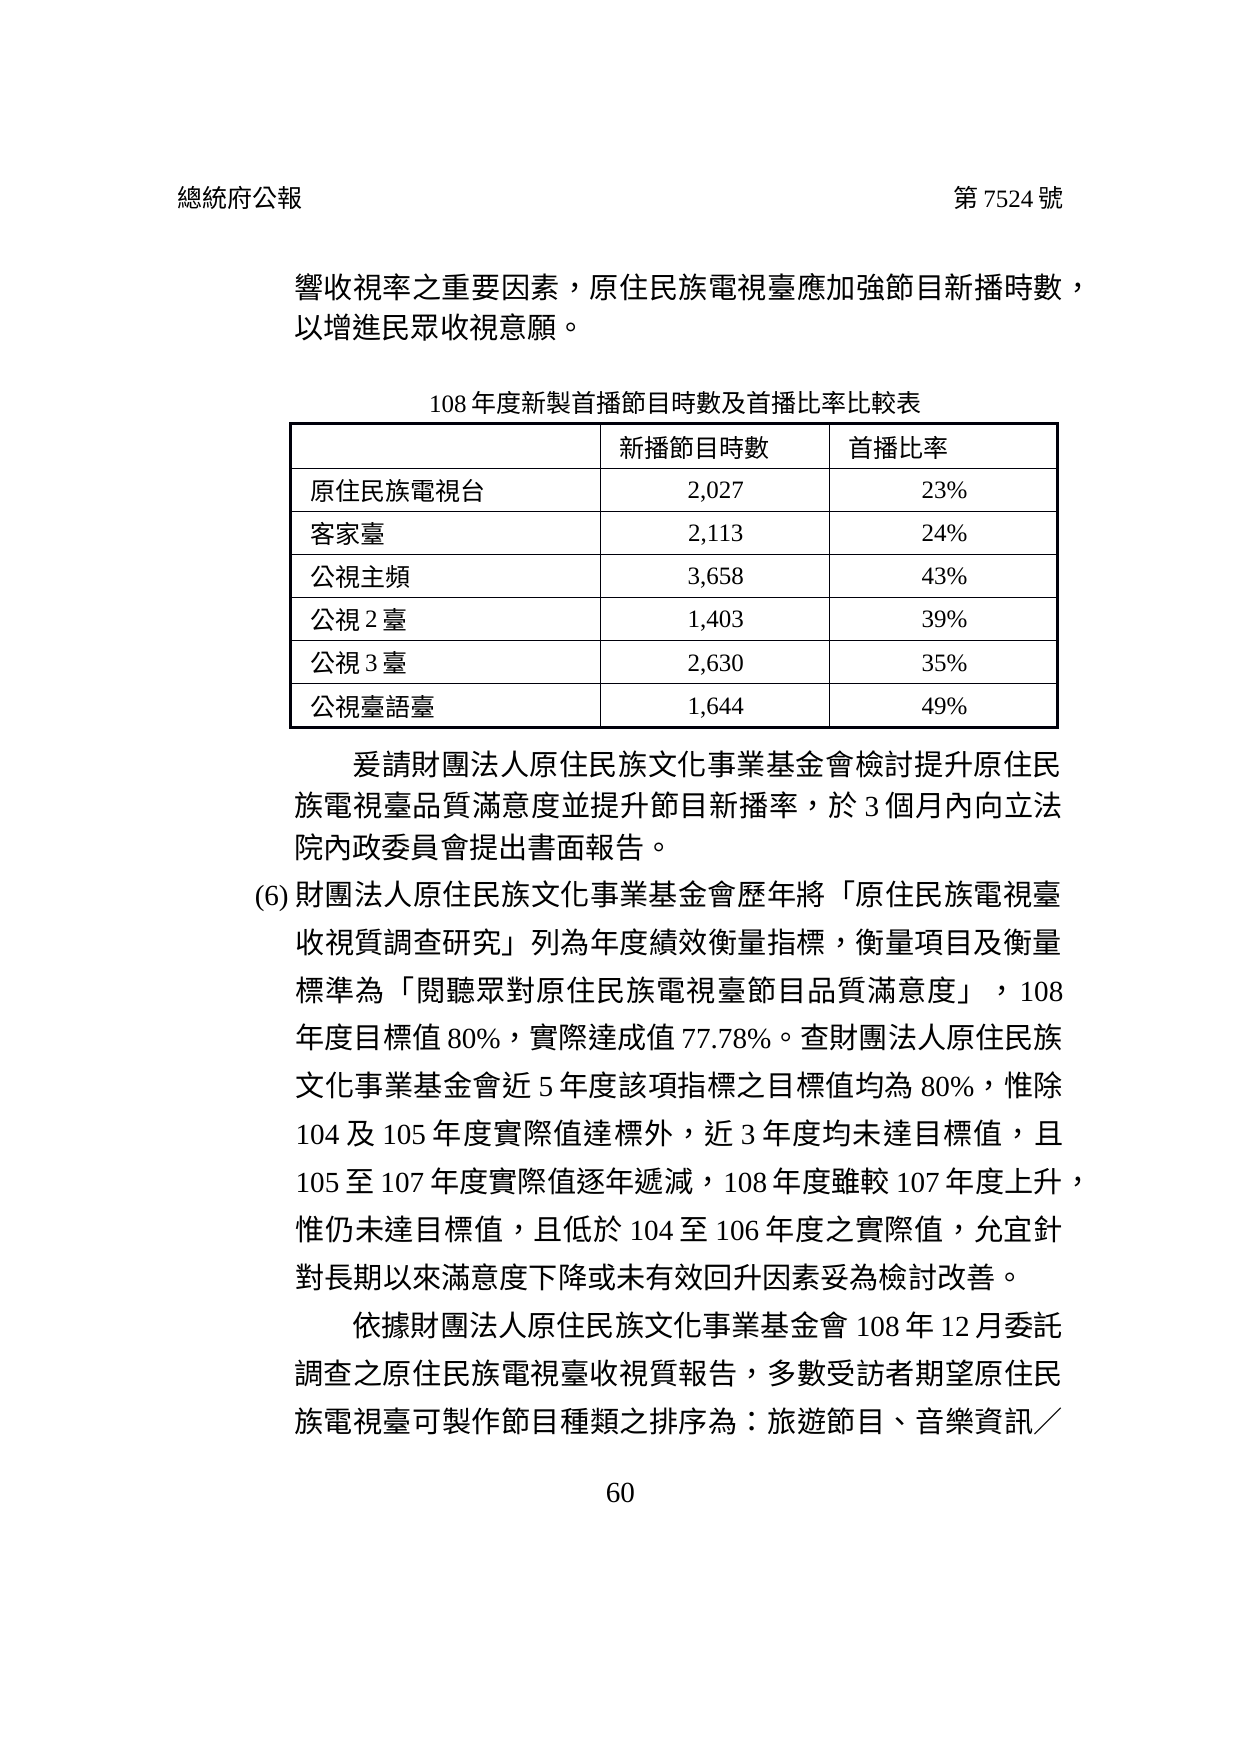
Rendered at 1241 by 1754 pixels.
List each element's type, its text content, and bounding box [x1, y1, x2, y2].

table_cell 新播節目時數 [601, 425, 829, 467]
text 依據財團法人原住民族文化事業基金會108年12月委託調查之原住民族電視臺收視質報告，多數受訪者期望原住民族電視臺可製作節目種類之排序為：旅遊節目、音樂資訊∕ [294, 1298, 1063, 1442]
text (6) 財團法人原住民族文化事業基金會歷年將「原住民族電視臺收視質調查研究」列為年度績效衡量指標，衡量項目及衡量標準為「閱聽眾對原住民族電視臺節目品質滿意度」，108年度目標值80%，實際達成值77.78%。查財團法人原住民族文化事業基金會近5年度該項指標之目標值均為80%，惟除104及105年度實際值達標外，近3年度均未達目標值，且105至107年度實際值逐年遞減，108年度雖較107年度上升，惟仍未達目標值，且低於104至106年度之實際值，允宜針對長期以來滿意度下降或未有效回升因素妥為檢討改善。 [254, 867, 1063, 1298]
table_cell 3,658 [601, 555, 829, 597]
table_cell 首播比率 [830, 425, 1056, 467]
table_cell 2,027 [601, 469, 829, 511]
table_cell 公視3臺 [292, 641, 600, 683]
text 爰請財團法人原住民族文化事業基金會檢討提升原住民族電視臺品質滿意度並提升節目新播率，於3個月內向立法院內政委員會提出書面報告。 [294, 742, 1063, 867]
table_cell 35% [830, 641, 1056, 683]
table_cell 24% [830, 512, 1056, 554]
table_cell 23% [830, 469, 1056, 511]
table_cell 公視2臺 [292, 598, 600, 640]
text 另外，原住民族電視臺108年度新播節目時數2,027小時，占總播出時數8,760小時之23%。大多數公共媒體之首播比率均高於原住民族電視臺甚多。正因為節目新播率為影響收視率之重要因素，原住民族電視臺應加強節目新播時數，以增進民眾收視意願。 [294, 266, 1063, 347]
table_cell 2,113 [601, 512, 829, 554]
table_header 108年度新製首播節目時數及首播比率比較表 [291, 372, 1058, 422]
table_cell 43% [830, 555, 1056, 597]
table_cell [292, 425, 600, 467]
table_cell 公視臺語臺 [292, 684, 600, 726]
table_cell 客家臺 [292, 512, 600, 554]
table_cell 原住民族電視台 [292, 469, 600, 511]
table_cell 39% [830, 598, 1056, 640]
table_cell 1,403 [601, 598, 829, 640]
table_cell 1,644 [601, 684, 829, 726]
table_cell 公視主頻 [292, 555, 600, 597]
table_cell 49% [830, 684, 1056, 726]
table_cell 2,630 [601, 641, 829, 683]
